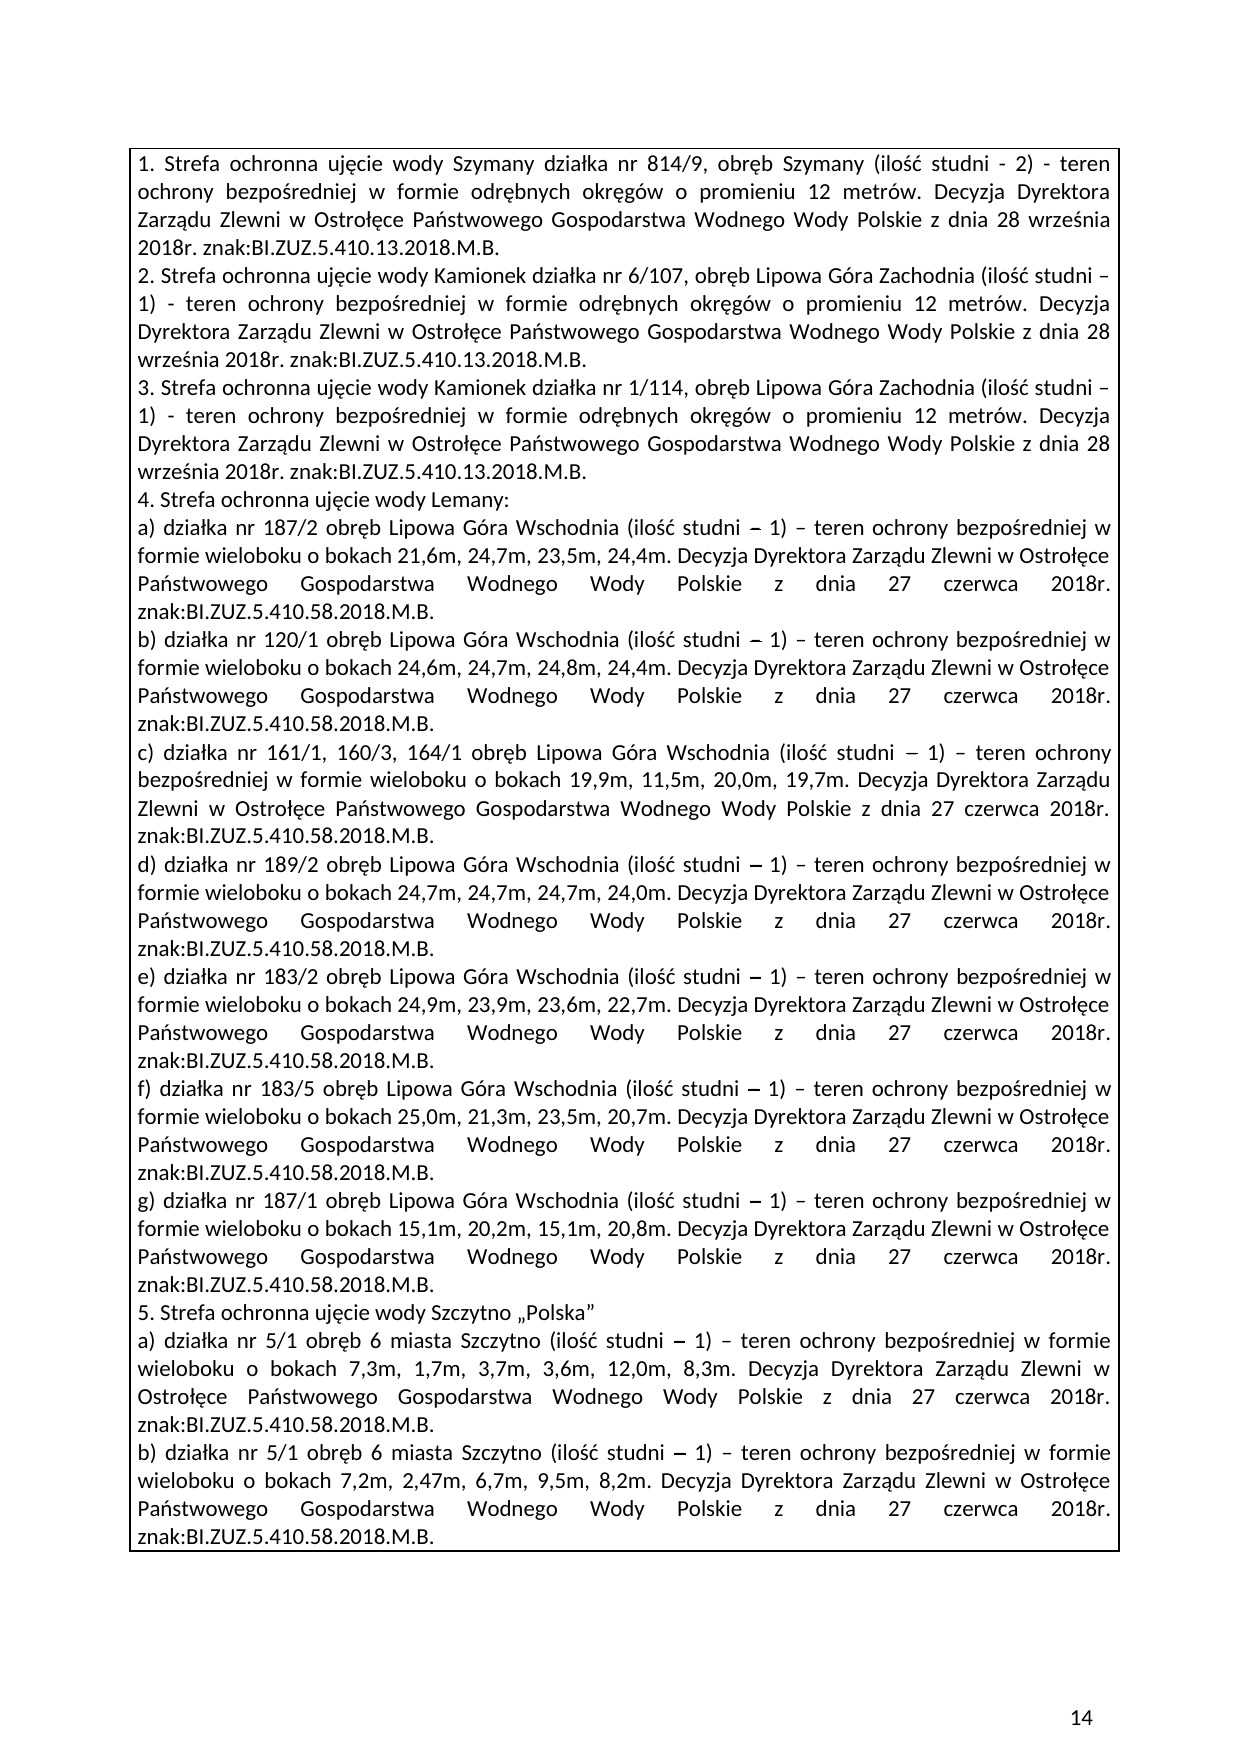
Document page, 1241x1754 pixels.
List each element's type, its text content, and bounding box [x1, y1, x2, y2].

table_header 1. Strefa ochronna ujęcie wody Szymany działka nr 814/9, obręb Szymany (ilość studni - 2) - teren ochrony bezpośredniej w formie odrębnych okręgów o promieniu 12 metrów. Decyzja Dyrektora Zarządu Zlewni w Ostrołęce Państwowego Gospodarstwa Wodnego Wody Polskie z dnia 28 września 2018r. znak:BI.ZUZ.5.410.13.2018.M.B. 2. Strefa ochronna ujęcie wody Kamionek działka nr 6/107, obręb Lipowa Góra Zachodnia (ilość studni – 1) - teren ochrony bezpośredniej w formie odrębnych okręgów o promieniu 12 metrów. Decyzja Dyrektora Zarządu Zlewni w Ostrołęce Państwowego Gospodarstwa Wodnego Wody Polskie z dnia 28 września 2018r. znak:BI.ZUZ.5.410.13.2018.M.B. 3. Strefa ochronna ujęcie wody Kamionek działka nr 1/114, obręb Lipowa Góra Zachodnia (ilość studni – 1) - teren ochrony bezpośredniej w formie odrębnych okręgów o promieniu 12 metrów. Decyzja Dyrektora Zarządu Zlewni w Ostrołęce Państwowego Gospodarstwa Wodnego Wody Polskie z dnia 28 września 2018r. znak:BI.ZUZ.5.410.13.2018.M.B. 4. Strefa ochronna ujęcie wody Lemany: a) działka nr 187/2 obręb Lipowa Góra Wschodnia (ilość studni – 1) – teren ochrony bezpośredniej w formie wieloboku o bokach 21,6m, 24,7m, 23,5m, 24,4m. Decyzja Dyrektora Zarządu Zlewni w Ostrołęce Państwowego Gospodarstwa Wodnego Wody Polskie z dnia 27 czerwca 2018r. znak:BI.ZUZ.5.410.58.2018.M.B. b) działka nr 120/1 obręb Lipowa Góra Wschodnia (ilość studni – 1) – teren ochrony bezpośredniej w formie wieloboku o bokach 24,6m, 24,7m, 24,8m, 24,4m. Decyzja Dyrektora Zarządu Zlewni w Ostrołęce Państwowego Gospodarstwa Wodnego Wody Polskie z dnia 27 czerwca 2018r. znak:BI.ZUZ.5.410.58.2018.M.B. c) działka nr 161/1, 160/3, 164/1 obręb Lipowa Góra Wschodnia (ilość studni – 1) – teren ochrony bezpośredniej w formie wieloboku o bokach 19,9m, 11,5m, 20,0m, 19,7m. Decyzja Dyrektora Zarządu Zlewni w Ostrołęce Państwowego Gospodarstwa Wodnego Wody Polskie z dnia 27 czerwca 2018r. znak:BI.ZUZ.5.410.58.2018.M.B. d) działka nr 189/2 obręb Lipowa Góra Wschodnia (ilość studni – 1) – teren ochrony bezpośredniej w formie wieloboku o bokach 24,7m, 24,7m, 24,7m, 24,0m. Decyzja Dyrektora Zarządu Zlewni w Ostrołęce Państwowego Gospodarstwa Wodnego Wody Polskie z dnia 27 czerwca 2018r. znak:BI.ZUZ.5.410.58.2018.M.B. e) działka nr 183/2 obręb Lipowa Góra Wschodnia (ilość studni – 1) – teren ochrony bezpośredniej w formie wieloboku o bokach 24,9m, 23,9m, 23,6m, 22,7m. Decyzja Dyrektora Zarządu Zlewni w Ostrołęce Państwowego Gospodarstwa Wodnego Wody Polskie z dnia 27 czerwca 2018r. znak:BI.ZUZ.5.410.58.2018.M.B. f) działka nr 183/5 obręb Lipowa Góra Wschodnia (ilość studni – 1) – teren ochrony bezpośredniej w formie wieloboku o bokach 25,0m, 21,3m, 23,5m, 20,7m. Decyzja Dyrektora Zarządu Zlewni w Ostrołęce Państwowego Gospodarstwa Wodnego Wody Polskie z dnia 27 czerwca 2018r. znak:BI.ZUZ.5.410.58.2018.M.B. g) działka nr 187/1 obręb Lipowa Góra Wschodnia (ilość studni – 1) – teren ochrony bezpośredniej w formie wieloboku o bokach 15,1m, 20,2m, 15,1m, 20,8m. Decyzja Dyrektora Zarządu Zlewni w Ostrołęce Państwowego Gospodarstwa Wodnego Wody Polskie z dnia 27 czerwca 2018r. znak:BI.ZUZ.5.410.58.2018.M.B. 5. Strefa ochronna ujęcie wody Szczytno „Polska” a) działka nr 5/1 obręb 6 miasta Szczytno (ilość studni – 1) – teren ochrony bezpośredniej w formie wieloboku o bokach 7,3m, 1,7m, 3,7m, 3,6m, 12,0m, 8,3m. Decyzja Dyrektora Zarządu Zlewni w Ostrołęce Państwowego Gospodarstwa Wodnego Wody Polskie z dnia 27 czerwca 2018r. znak:BI.ZUZ.5.410.58.2018.M.B. b) działka nr 5/1 obręb 6 miasta Szczytno (ilość studni – 1) – teren ochrony bezpośredniej w formie wieloboku o bokach 7,2m, 2,47m, 6,7m, 9,5m, 8,2m. Decyzja Dyrektora Zarządu Zlewni w Ostrołęce Państwowego Gospodarstwa Wodnego Wody Polskie z dnia 27 czerwca 2018r. znak:BI.ZUZ.5.410.58.2018.M.B. [131, 149, 1118, 1550]
